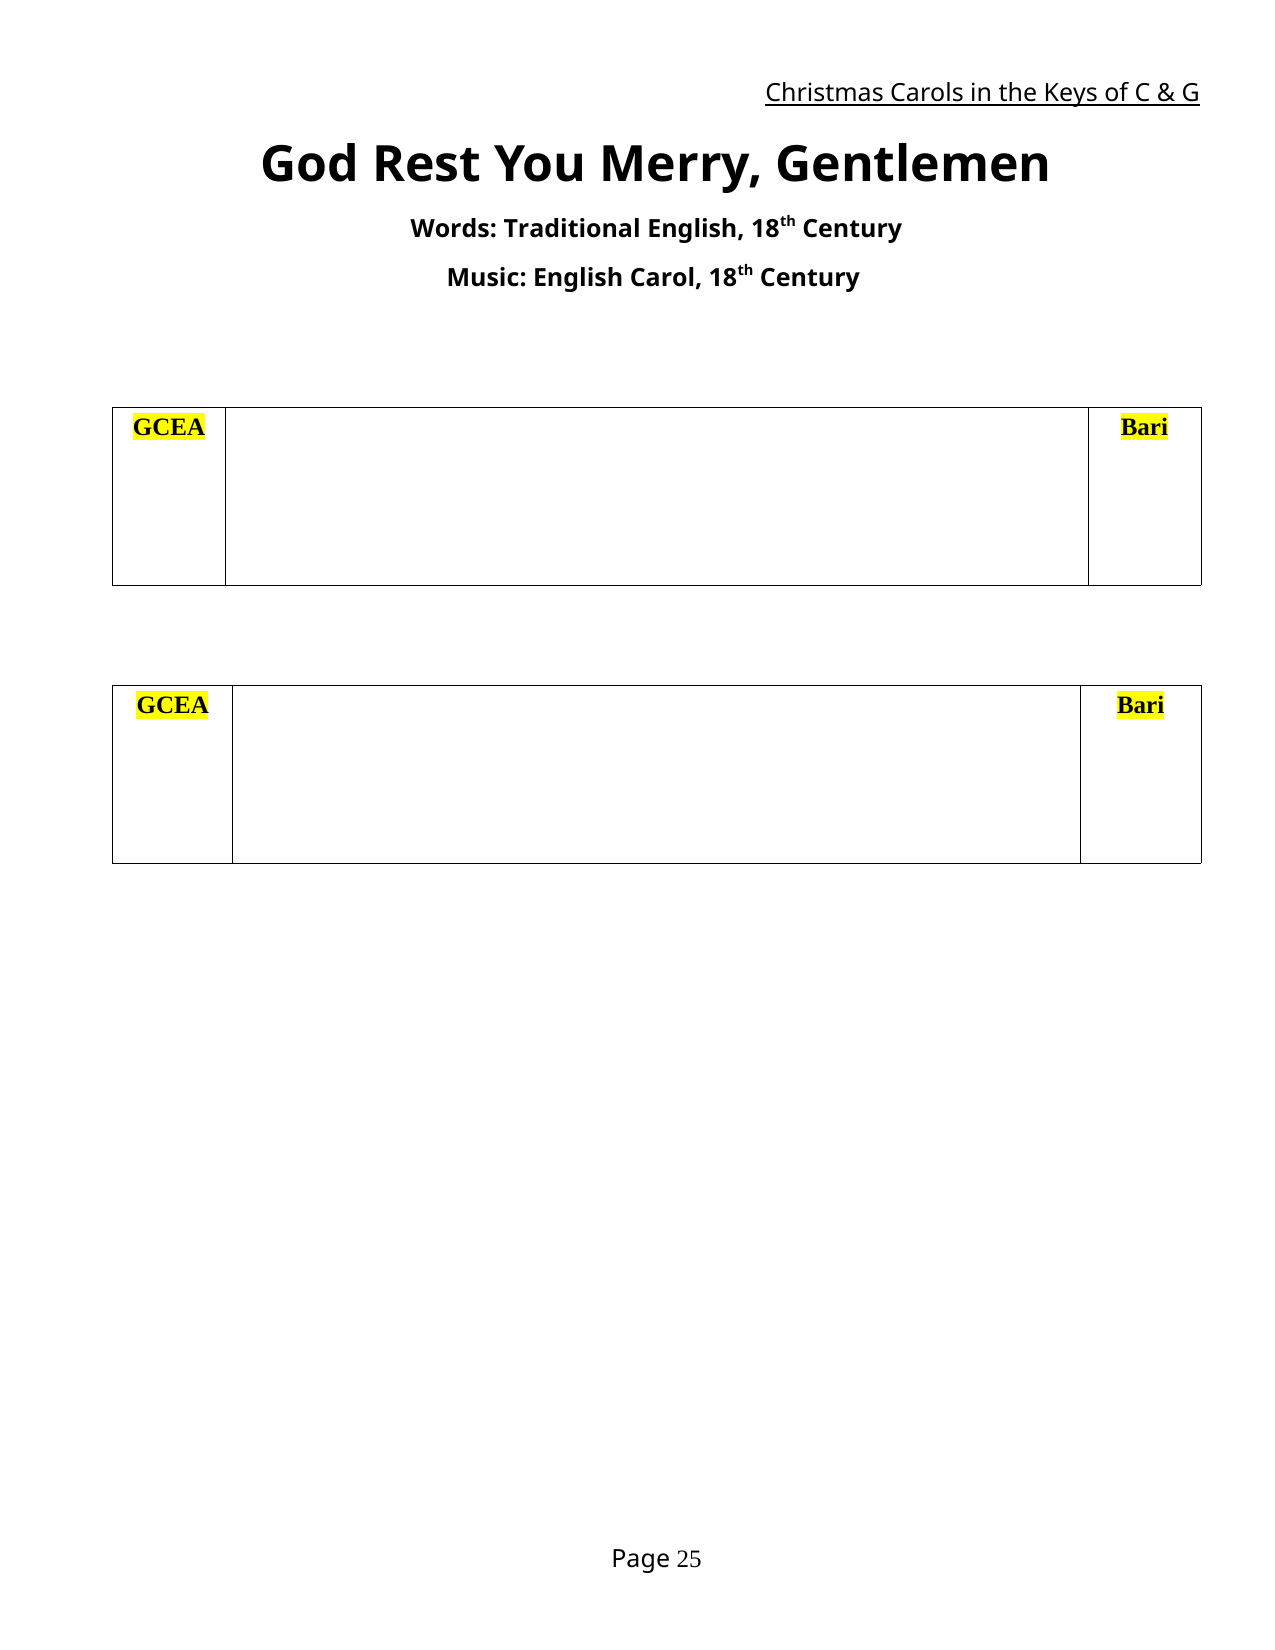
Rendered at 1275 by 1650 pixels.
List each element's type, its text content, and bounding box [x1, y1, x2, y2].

text Words: Traditional English, 18th Century [112, 211, 1200, 245]
table_header Bari [1081, 686, 1201, 863]
table_header GCEA [113, 686, 232, 863]
text Music: English Carol, 18th Century [112, 260, 1200, 294]
table_header [226, 408, 1088, 585]
subtitle God Rest You Merry, Gentlemen [112, 127, 1200, 196]
table_header GCEA [113, 408, 225, 585]
table_header Bari [1089, 408, 1201, 585]
table_header [233, 686, 1080, 863]
